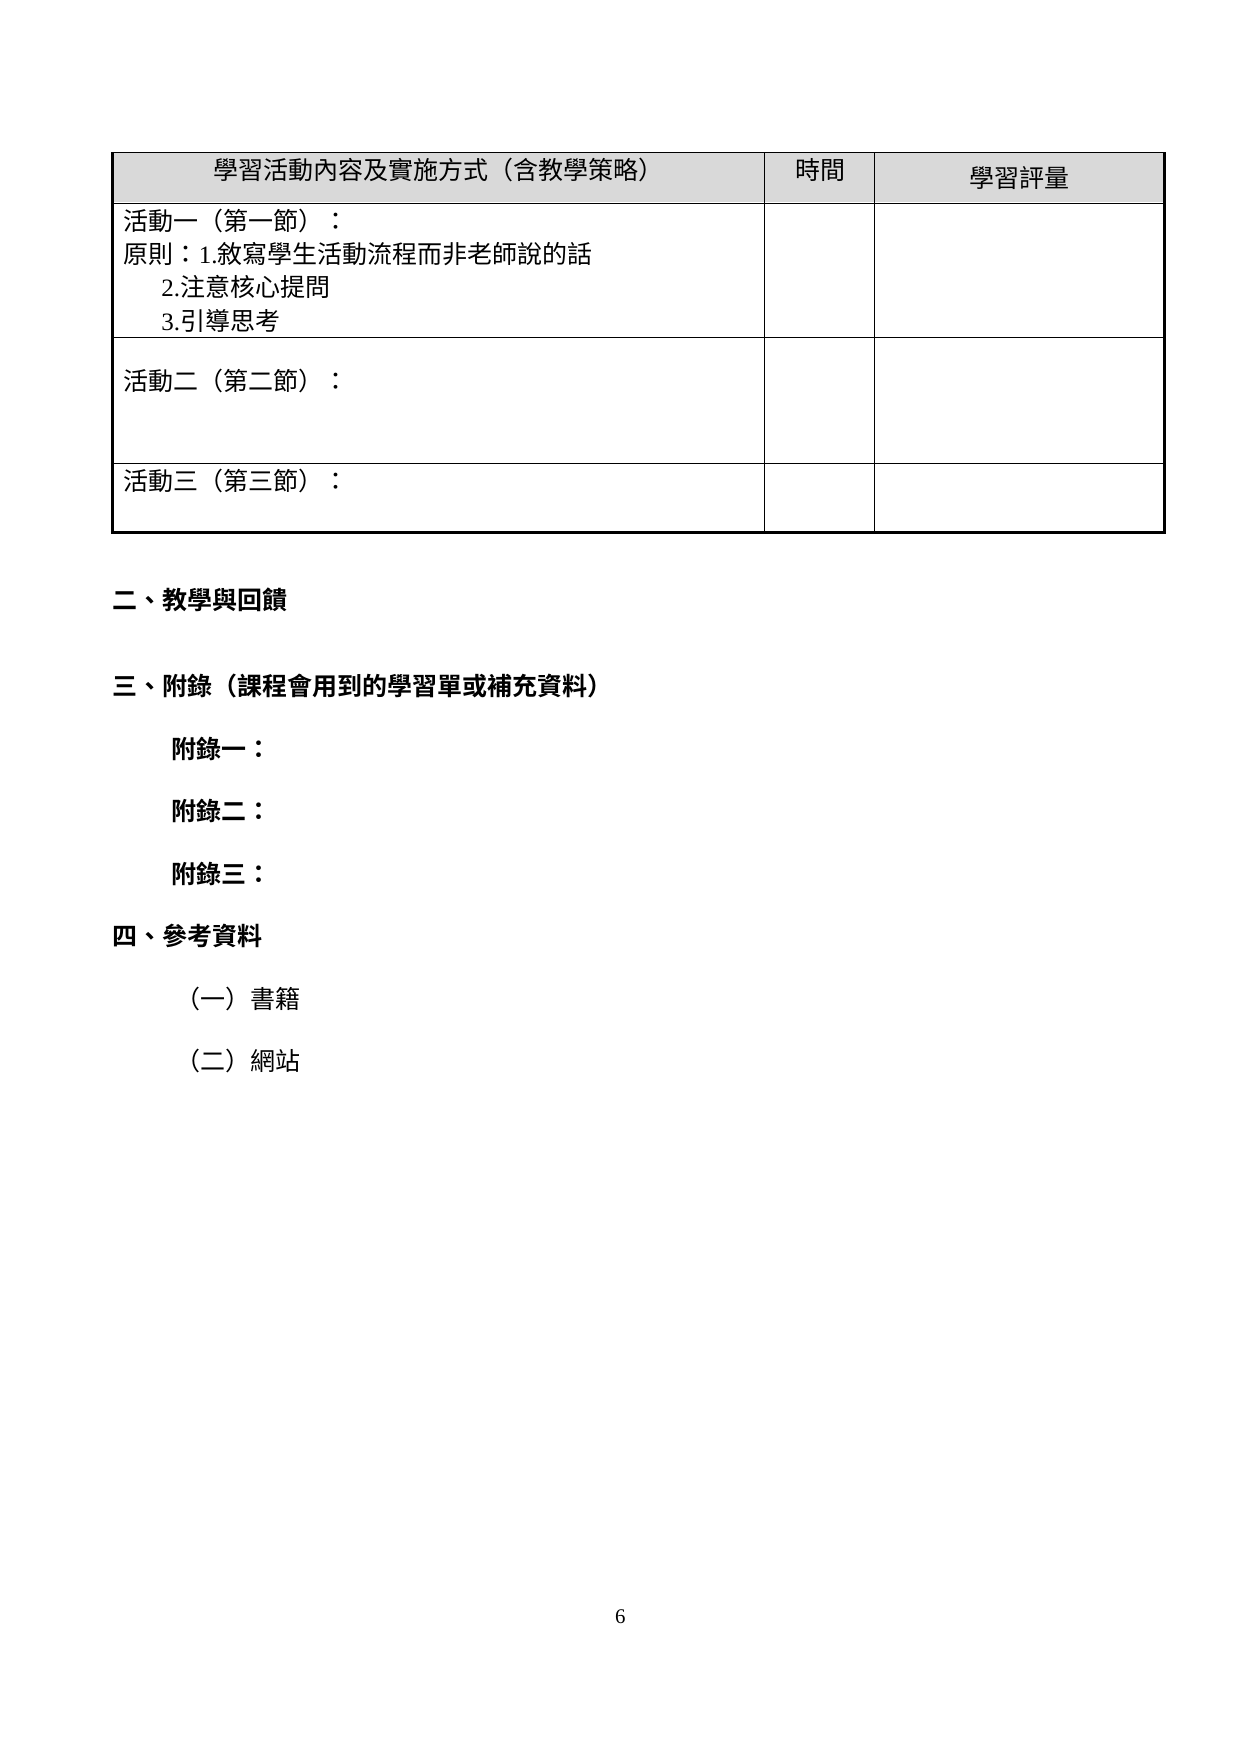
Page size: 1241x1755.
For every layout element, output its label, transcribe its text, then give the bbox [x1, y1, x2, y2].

table_cell 活動二（第二節）： [114, 338, 764, 463]
table_cell [765, 204, 874, 337]
text 二、教學與回饋 [112, 557, 1128, 620]
table_cell [765, 464, 874, 531]
table_cell [875, 204, 1163, 337]
table_cell [765, 338, 874, 463]
table_cell 學習評量 [875, 153, 1163, 202]
text （二）網站 [162, 1018, 1128, 1081]
table_cell 時間 [765, 153, 874, 202]
text 三、附錄（課程會用到的學習單或補充資料） [112, 643, 1128, 706]
table_cell [875, 464, 1163, 531]
table_cell 學習活動內容及實施方式（含教學策略） [114, 153, 764, 202]
table_cell [875, 338, 1163, 463]
table_cell 活動三（第三節）： [114, 464, 764, 531]
text 附錄一： [112, 706, 1128, 768]
table_cell 活動一（第一節）： 原則：1.敘寫學生活動流程而非老師說的話 2.注意核心提問 3.引導思考 [114, 204, 764, 337]
text 四、參考資料 [112, 893, 1128, 956]
text 附錄二： [112, 768, 1128, 831]
text 附錄三： [112, 831, 1128, 893]
text （一）書籍 [162, 956, 1128, 1018]
